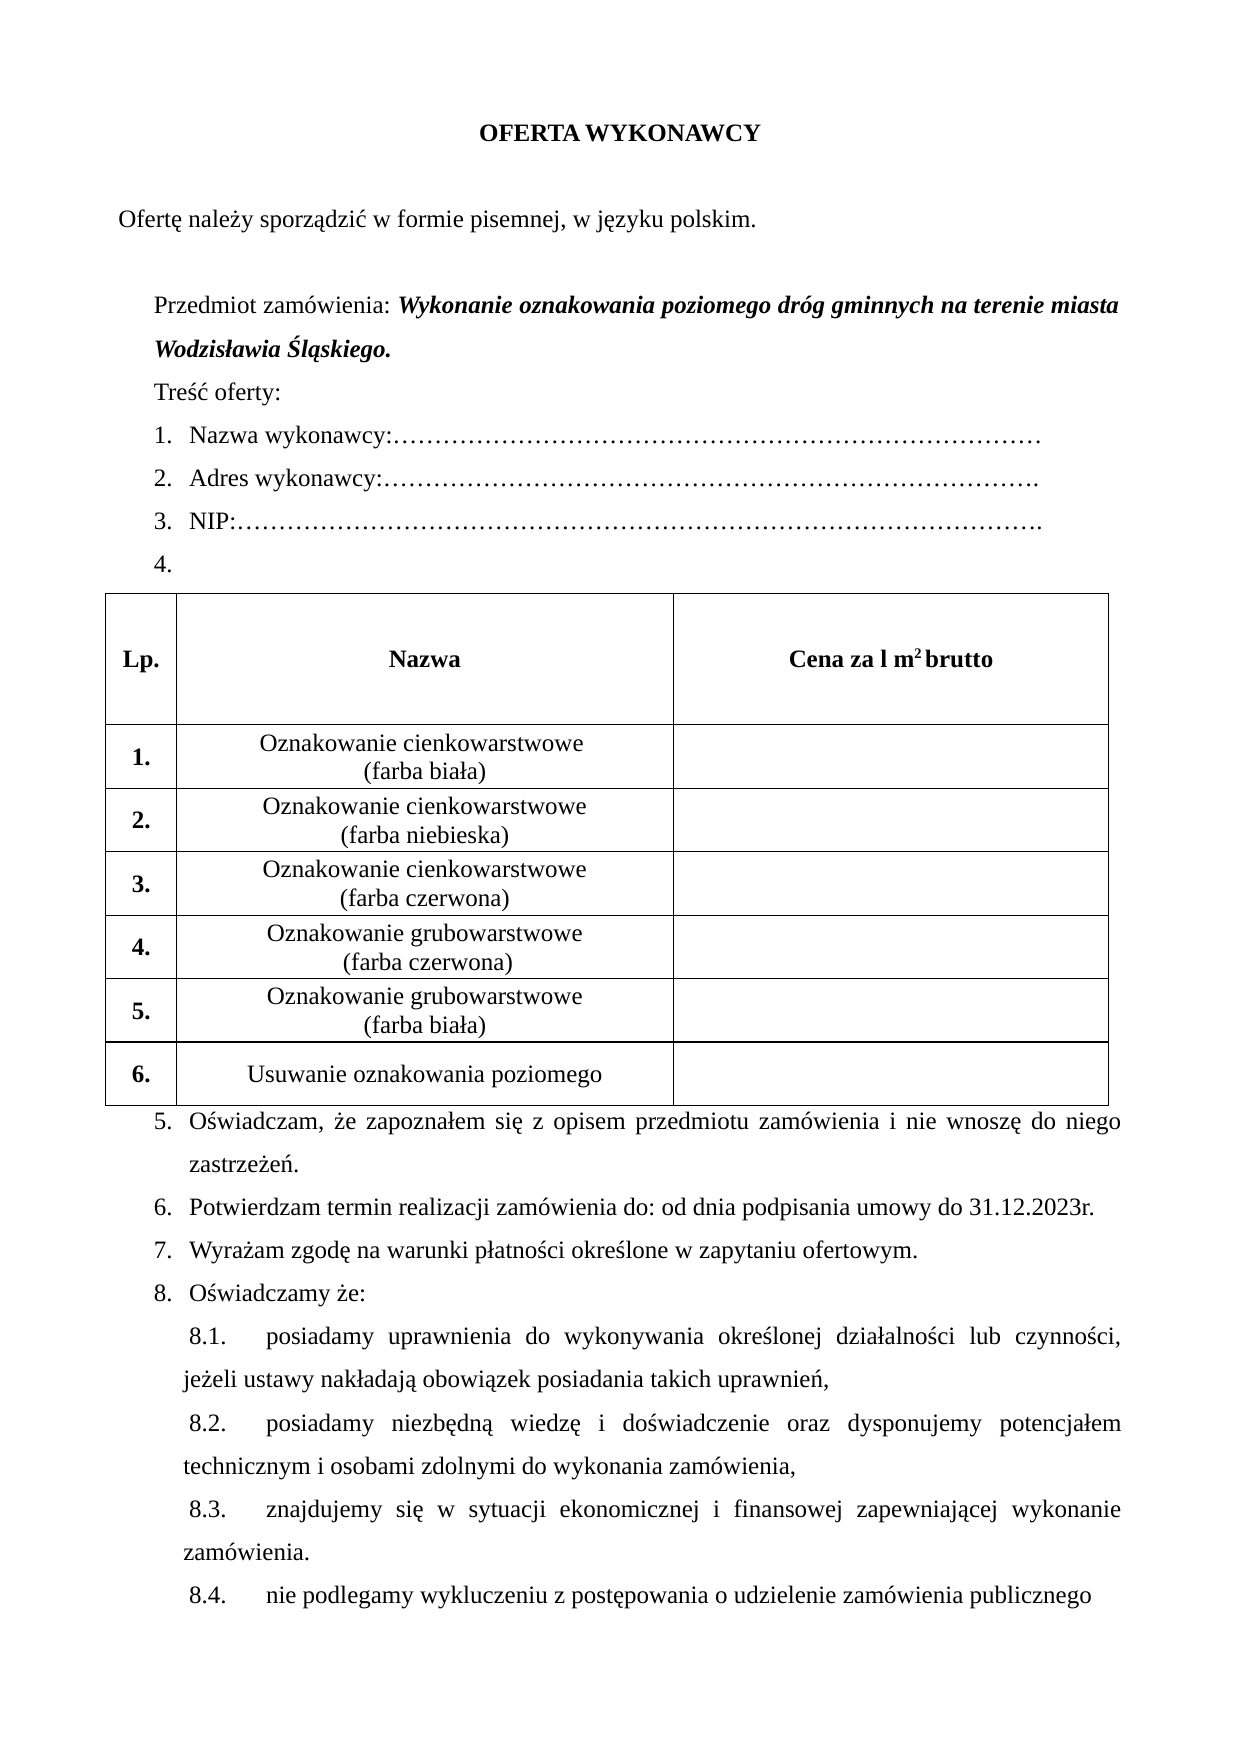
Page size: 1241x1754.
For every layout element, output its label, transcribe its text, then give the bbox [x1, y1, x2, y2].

table_cell [674, 1043, 1108, 1105]
table_header Nazwa [177, 594, 673, 724]
table_cell 1. [106, 725, 176, 788]
table_cell [674, 789, 1108, 851]
table_cell 3. [106, 852, 176, 914]
list Nazwa wykonawcy:…………………………………………………………………… [153, 420, 1122, 449]
table_cell Oznakowanie grubowarstwowe (farba biała) [177, 979, 673, 1041]
list posiadamy uprawnienia do wykonywania określonej działalności lub czynności, jeżeli ustawy nakładają obowiązek posiadania takich uprawnień, [183, 1321, 1122, 1393]
table_cell 6. [106, 1043, 176, 1105]
list nie podlegamy wykluczeniu z postępowania o udzielenie zamówienia publicznego [183, 1580, 1122, 1609]
table_cell Oznakowanie cienkowarstwowe (farba niebieska) [177, 789, 673, 851]
table_cell [674, 916, 1108, 978]
text OFERTA WYKONAWCY [118, 118, 1122, 147]
table_cell Oznakowanie cienkowarstwowe (farba biała) [177, 725, 673, 788]
table_cell [674, 725, 1108, 788]
table_cell 5. [106, 979, 176, 1041]
text Ofertę należy sporządzić w formie pisemnej, w języku polskim. [118, 204, 1122, 233]
table_cell 2. [106, 789, 176, 851]
list Oświadczamy że: [153, 1278, 1122, 1307]
table_header Lp. [106, 594, 176, 724]
list Potwierdzam termin realizacji zamówienia do: od dnia podpisania umowy do 31.12.2023r. [153, 1192, 1122, 1221]
list Przedmiot zamówienia: Wykonanie oznakowania poziomego dróg gminnych na terenie miasta Wodzisławia Śląskiego. [118, 291, 1122, 362]
list Wyrażam zgodę na warunki płatności określone w zapytaniu ofertowym. [153, 1235, 1122, 1264]
table_cell 4. [106, 916, 176, 978]
list NIP:……………………………………………………………………………………. [153, 506, 1122, 535]
list posiadamy niezbędną wiedzę i doświadczenie oraz dysponujemy potencjałem technicznym i osobami zdolnymi do wykonania zamówienia, [183, 1408, 1122, 1479]
table_cell [674, 852, 1108, 914]
list Oświadczam, że zapoznałem się z opisem przedmiotu zamówienia i nie wnoszę do niego zastrzeżeń. [153, 1106, 1122, 1178]
table_cell Usuwanie oznakowania poziomego [177, 1043, 673, 1105]
table_cell Oznakowanie cienkowarstwowe (farba czerwona) [177, 852, 673, 914]
table_cell Oznakowanie grubowarstwowe (farba czerwona) [177, 916, 673, 978]
list znajdujemy się w sytuacji ekonomicznej i finansowej zapewniającej wykonanie zamówienia. [183, 1494, 1122, 1566]
table_cell [674, 979, 1108, 1041]
list Adres wykonawcy:……………………………………………………………………. [153, 463, 1122, 492]
table_header Cena za l m2 brutto [674, 594, 1108, 724]
list Treść oferty: [118, 377, 1122, 406]
